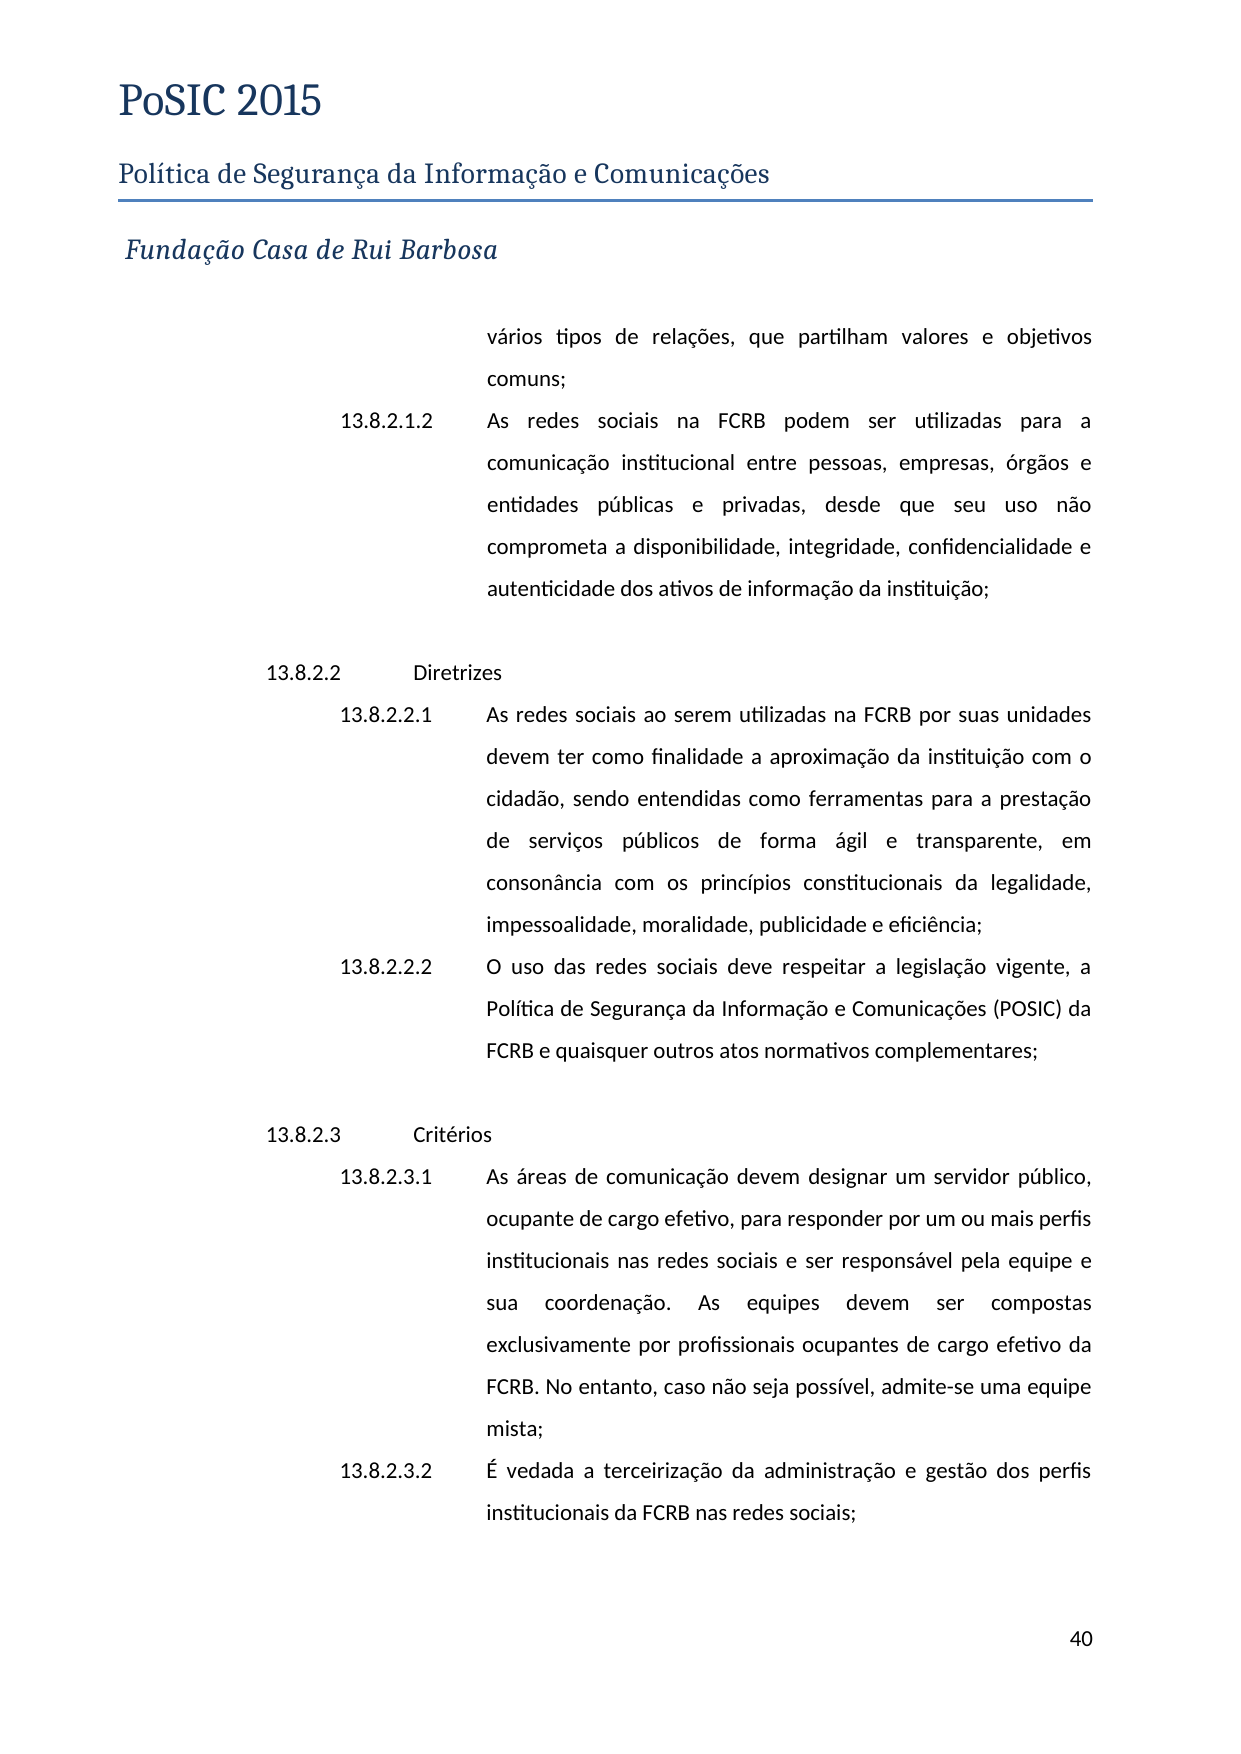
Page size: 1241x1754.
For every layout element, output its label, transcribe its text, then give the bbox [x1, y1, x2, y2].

text 13.8.2.2 Diretrizes [192, 658, 1093, 686]
text 13.8.2.1.2 As redes sociais na FCRB podem ser utilizadas para a comunicação institucional entre pessoas, empresas, órgãos e entidades públicas e privadas, desde que seu uso não comprometa a disponibilidade, integridade, confidencialidade e autenticidade dos ativos de informação da instituição; [340, 406, 1093, 602]
text 13.8.2.3.2 É vedada a terceirização da administração e gestão dos perfis institucionais da FCRB nas redes sociais; [339, 1456, 1093, 1526]
text vários tipos de relações, que partilham valores e objetivos comuns; [340, 322, 1093, 392]
text 13.8.2.3.1 As áreas de comunicação devem designar um servidor público, ocupante de cargo efetivo, para responder por um ou mais perfis institucionais nas redes sociais e ser responsável pela equipe e sua coordenação. As equipes devem ser compostas exclusivamente por profissionais ocupantes de cargo efetivo da FCRB. No entanto, caso não seja possível, admite-se uma equipe mista; [339, 1162, 1093, 1442]
text 13.8.2.3 Critérios [192, 1120, 1093, 1148]
text 13.8.2.2.2 O uso das redes sociais deve respeitar a legislação vigente, a Política de Segurança da Informação e Comunicações (POSIC) da FCRB e quaisquer outros atos normativos complementares; [339, 952, 1093, 1064]
text 13.8.2.2.1 As redes sociais ao serem utilizadas na FCRB por suas unidades devem ter como finalidade a aproximação da instituição com o cidadão, sendo entendidas como ferramentas para a prestação de serviços públicos de forma ágil e transparente, em consonância com os princípios constitucionais da legalidade, impessoalidade, moralidade, publicidade e eficiência; [339, 700, 1093, 938]
